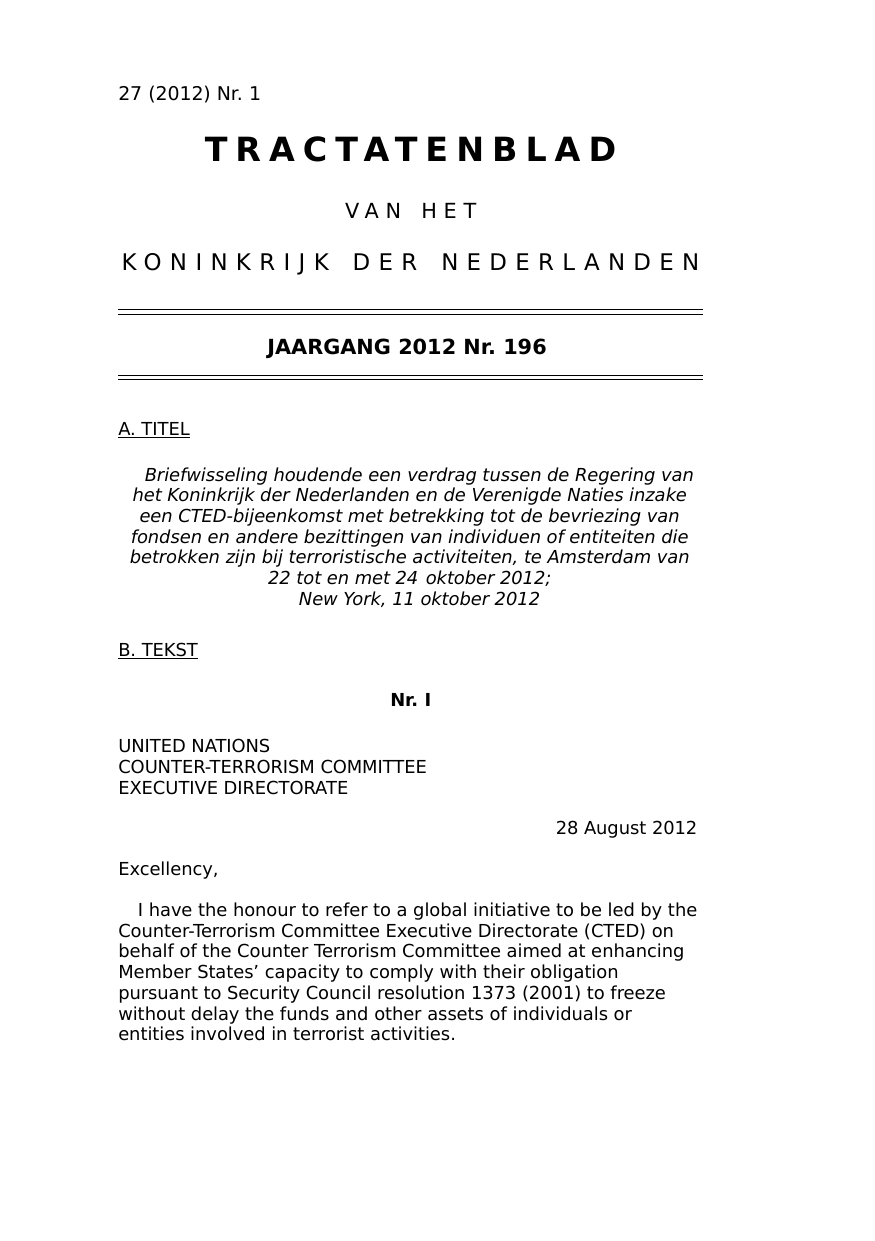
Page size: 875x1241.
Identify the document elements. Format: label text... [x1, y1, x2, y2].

text COUNTER-TERRORISM COMMITTEE [118, 757, 703, 777]
text KONINKRIJK DER NEDERLANDEN [118, 249, 703, 276]
text VAN HET [118, 199, 703, 223]
subtitle Nr. I [118, 690, 703, 711]
text JAARGANG 2012 Nr. 196 [118, 335, 703, 359]
text New York, 11 oktober 2012 [118, 589, 703, 609]
text EXECUTIVE DIRECTORATE [118, 777, 703, 798]
text TRACTATENBLAD [118, 130, 703, 169]
text Briefwisseling houdende een verdrag tussen de Regering van het Koninkrijk der Nederlanden en de Verenigde Naties inzake een CTED-bijeenkomst met betrekking tot de bevriezing van fondsen en andere bezittingen van individuen of entiteiten die betrokken zijn bij terroristische activiteiten, te Amsterdam van 22 tot en met 24 oktober 2012; [118, 464, 703, 589]
subtitle A. TITEL [118, 419, 703, 439]
subtitle B. TEKST [118, 639, 703, 660]
text 27 (2012) Nr. 1 [118, 83, 703, 105]
text Excellency, [118, 859, 703, 880]
text I have the honour to refer to a global initiative to be led by the Counter-Terrorism Committee Executive Directorate (CTED) on behalf of the Counter Terrorism Committee aimed at enhancing Member States’ capacity to comply with their obligation pursuant to Security Council resolution 1373 (2001) to freeze without delay the funds and other assets of individuals or entities involved in terrorist activities. [118, 900, 703, 1045]
text UNITED NATIONS [118, 736, 703, 757]
text 28 August 2012 [118, 818, 703, 839]
